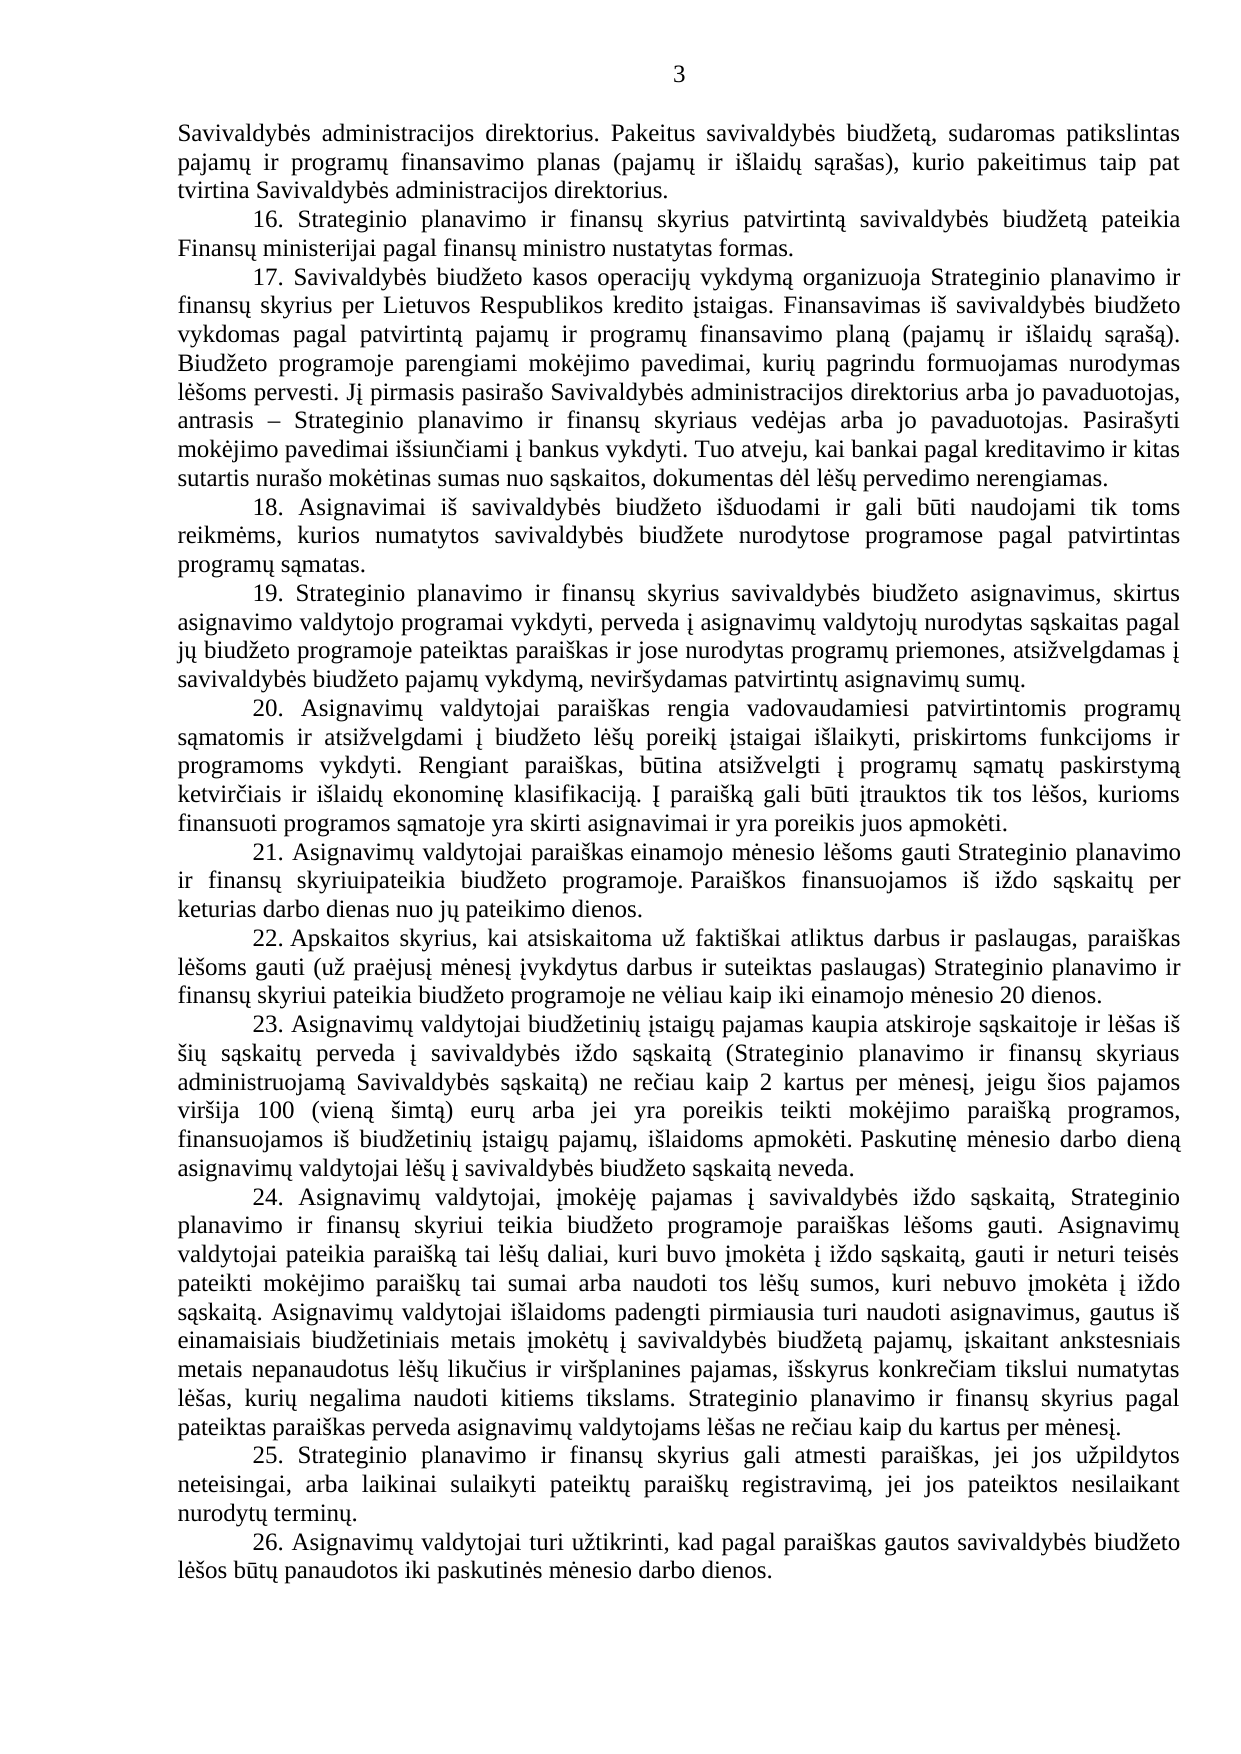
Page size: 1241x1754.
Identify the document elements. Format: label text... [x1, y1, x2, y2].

text Savivaldybės administracijos direktorius. Pakeitus savivaldybės biudžetą, sudaromas patikslintas pajamų ir programų finansavimo planas (pajamų ir išlaidų sąrašas), kurio pakeitimus taip pat tvirtina Savivaldybės administracijos direktorius. [177, 118, 1181, 204]
text 20. Asignavimų valdytojai paraiškas rengia vadovaudamiesi patvirtintomis programų sąmatomis ir atsižvelgdami į biudžeto lėšų poreikį įstaigai išlaikyti, priskirtoms funkcijoms ir programoms vykdyti. Rengiant paraiškas, būtina atsižvelgti į programų sąmatų paskirstymą ketvirčiais ir išlaidų ekonominę klasifikaciją. Į paraišką gali būti įtrauktos tik tos lėšos, kurioms finansuoti programos sąmatoje yra skirti asignavimai ir yra poreikis juos apmokėti. [177, 693, 1181, 837]
text 23. Asignavimų valdytojai biudžetinių įstaigų pajamas kaupia atskiroje sąskaitoje ir lėšas iš šių sąskaitų perveda į savivaldybės iždo sąskaitą (Strateginio planavimo ir finansų skyriaus administruojamą Savivaldybės sąskaitą) ne rečiau kaip 2 kartus per mėnesį, jeigu šios pajamos viršija 100 (vieną šimtą) eurų arba jei yra poreikis teikti mokėjimo paraišką programos, finansuojamos iš biudžetinių įstaigų pajamų, išlaidoms apmokėti. Paskutinę mėnesio darbo dieną asignavimų valdytojai lėšų į savivaldybės biudžeto sąskaitą neveda. [177, 1009, 1181, 1182]
text 25. Strateginio planavimo ir finansų skyrius gali atmesti paraiškas, jei jos užpildytos neteisingai, arba laikinai sulaikyti pateiktų paraiškų registravimą, jei jos pateiktos nesilaikant nurodytų terminų. [177, 1441, 1181, 1527]
text 17. Savivaldybės biudžeto kasos operacijų vykdymą organizuoja Strateginio planavimo ir finansų skyrius per Lietuvos Respublikos kredito įstaigas. Finansavimas iš savivaldybės biudžeto vykdomas pagal patvirtintą pajamų ir programų finansavimo planą (pajamų ir išlaidų sąrašą). Biudžeto programoje parengiami mokėjimo pavedimai, kurių pagrindu formuojamas nurodymas lėšoms pervesti. Jį pirmasis pasirašo Savivaldybės administracijos direktorius arba jo pavaduotojas, antrasis – Strateginio planavimo ir finansų skyriaus vedėjas arba jo pavaduotojas. Pasirašyti mokėjimo pavedimai išsiunčiami į bankus vykdyti. Tuo atveju, kai bankai pagal kreditavimo ir kitas sutartis nurašo mokėtinas sumas nuo sąskaitos, dokumentas dėl lėšų pervedimo nerengiamas. [177, 262, 1181, 492]
text 22. Apskaitos skyrius, kai atsiskaitoma už faktiškai atliktus darbus ir paslaugas, paraiškas lėšoms gauti (už praėjusį mėnesį įvykdytus darbus ir suteiktas paslaugas) Strateginio planavimo ir finansų skyriui pateikia biudžeto programoje ne vėliau kaip iki einamojo mėnesio 20 dienos. [177, 923, 1181, 1009]
text 16. Strateginio planavimo ir finansų skyrius patvirtintą savivaldybės biudžetą pateikia Finansų ministerijai pagal finansų ministro nustatytas formas. [177, 204, 1181, 262]
text 21. Asignavimų valdytojai paraiškas einamojo mėnesio lėšoms gauti Strateginio planavimo ir finansų skyriuipateikia biudžeto programoje. Paraiškos finansuojamos iš iždo sąskaitų per keturias darbo dienas nuo jų pateikimo dienos. [177, 837, 1181, 923]
text 18. Asignavimai iš savivaldybės biudžeto išduodami ir gali būti naudojami tik toms reikmėms, kurios numatytos savivaldybės biudžete nurodytose programose pagal patvirtintas programų sąmatas. [177, 492, 1181, 578]
text 19. Strateginio planavimo ir finansų skyrius savivaldybės biudžeto asignavimus, skirtus asignavimo valdytojo programai vykdyti, perveda į asignavimų valdytojų nurodytas sąskaitas pagal jų biudžeto programoje pateiktas paraiškas ir jose nurodytas programų priemones, atsižvelgdamas į savivaldybės biudžeto pajamų vykdymą, neviršydamas patvirtintų asignavimų sumų. [177, 578, 1181, 693]
text 24. Asignavimų valdytojai, įmokėję pajamas į savivaldybės iždo sąskaitą, Strateginio planavimo ir finansų skyriui teikia biudžeto programoje paraiškas lėšoms gauti. Asignavimų valdytojai pateikia paraišką tai lėšų daliai, kuri buvo įmokėta į iždo sąskaitą, gauti ir neturi teisės pateikti mokėjimo paraiškų tai sumai arba naudoti tos lėšų sumos, kuri nebuvo įmokėta į iždo sąskaitą. Asignavimų valdytojai išlaidoms padengti pirmiausia turi naudoti asignavimus, gautus iš einamaisiais biudžetiniais metais įmokėtų į savivaldybės biudžetą pajamų, įskaitant ankstesniais metais nepanaudotus lėšų likučius ir viršplanines pajamas, išskyrus konkrečiam tikslui numatytas lėšas, kurių negalima naudoti kitiems tikslams. Strateginio planavimo ir finansų skyrius pagal pateiktas paraiškas perveda asignavimų valdytojams lėšas ne rečiau kaip du kartus per mėnesį. [177, 1182, 1181, 1441]
text 26. Asignavimų valdytojai turi užtikrinti, kad pagal paraiškas gautos savivaldybės biudžeto lėšos būtų panaudotos iki paskutinės mėnesio darbo dienos. [177, 1527, 1181, 1584]
